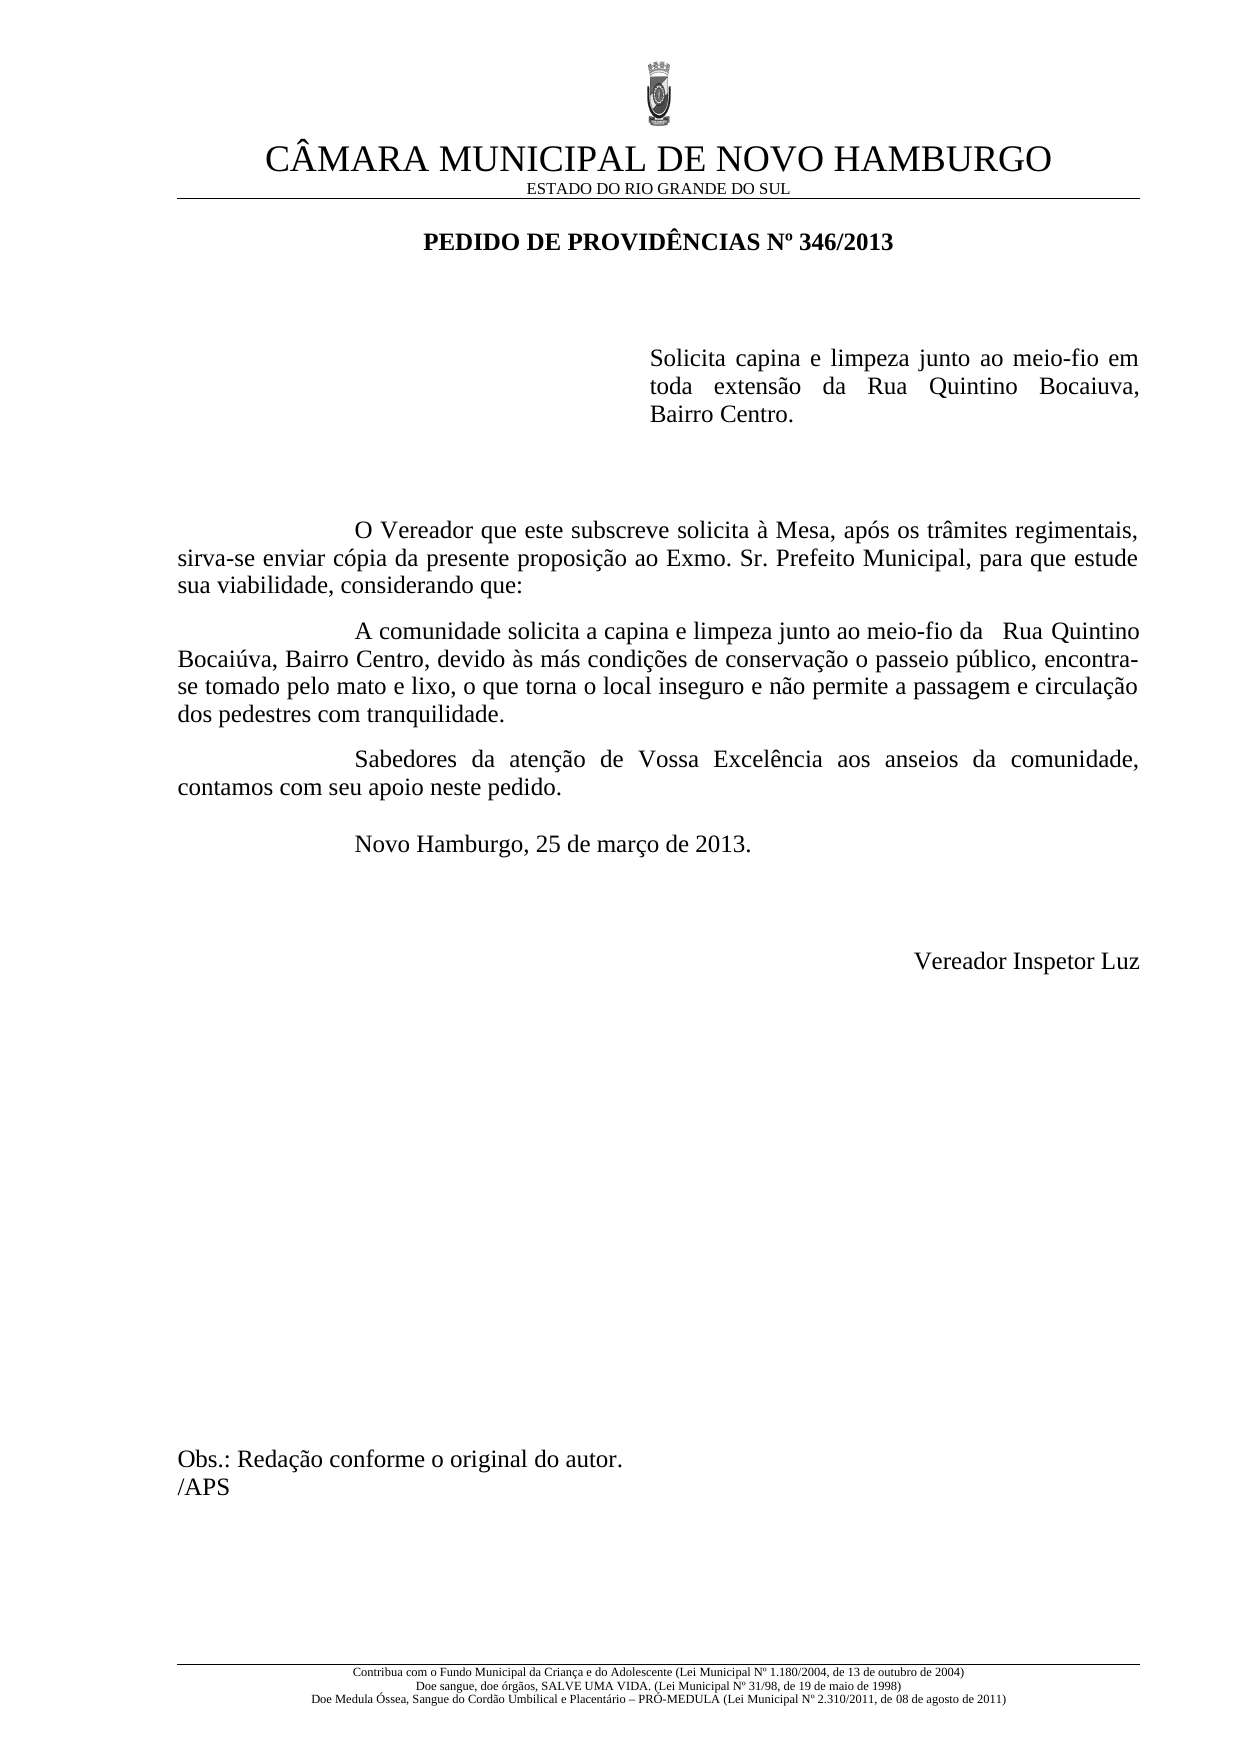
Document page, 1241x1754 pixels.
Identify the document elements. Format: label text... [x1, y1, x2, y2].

text Vereador Inspetor Luz [177, 947, 1140, 974]
text Sabedores da atenção de Vossa Excelência aos anseios da comunidade, contamos com seu apoio neste pedido. [177, 746, 1140, 801]
text PEDIDO DE PROVIDÊNCIAS Nº 346/2013 [177, 228, 1140, 256]
text O Vereador que este subscreve solicita à Mesa, após os trâmites regimentais, sirva-se enviar cópia da presente proposição ao Exmo. Sr. Prefeito Municipal, para que estude sua viabilidade, considerando que: [177, 516, 1140, 599]
text Solicita capina e limpeza junto ao meio-fio em toda extensão da Rua Quintino Bocaiuva, Bairro Centro. [649, 344, 1140, 428]
text /APS [177, 1473, 1140, 1501]
text Novo Hamburgo, 25 de março de 2013. [177, 831, 1140, 858]
text A comunidade solicita a capina e limpeza junto ao meio-fio da Rua Quintino Bocaiúva, Bairro Centro, devido às más condições de conservação o passeio público, encontra-se tomado pelo mato e lixo, o que torna o local inseguro e não permite a passagem e circulação dos pedestres com tranquilidade. [177, 617, 1140, 728]
text Obs.: Redação conforme o original do autor. [177, 1446, 1140, 1473]
